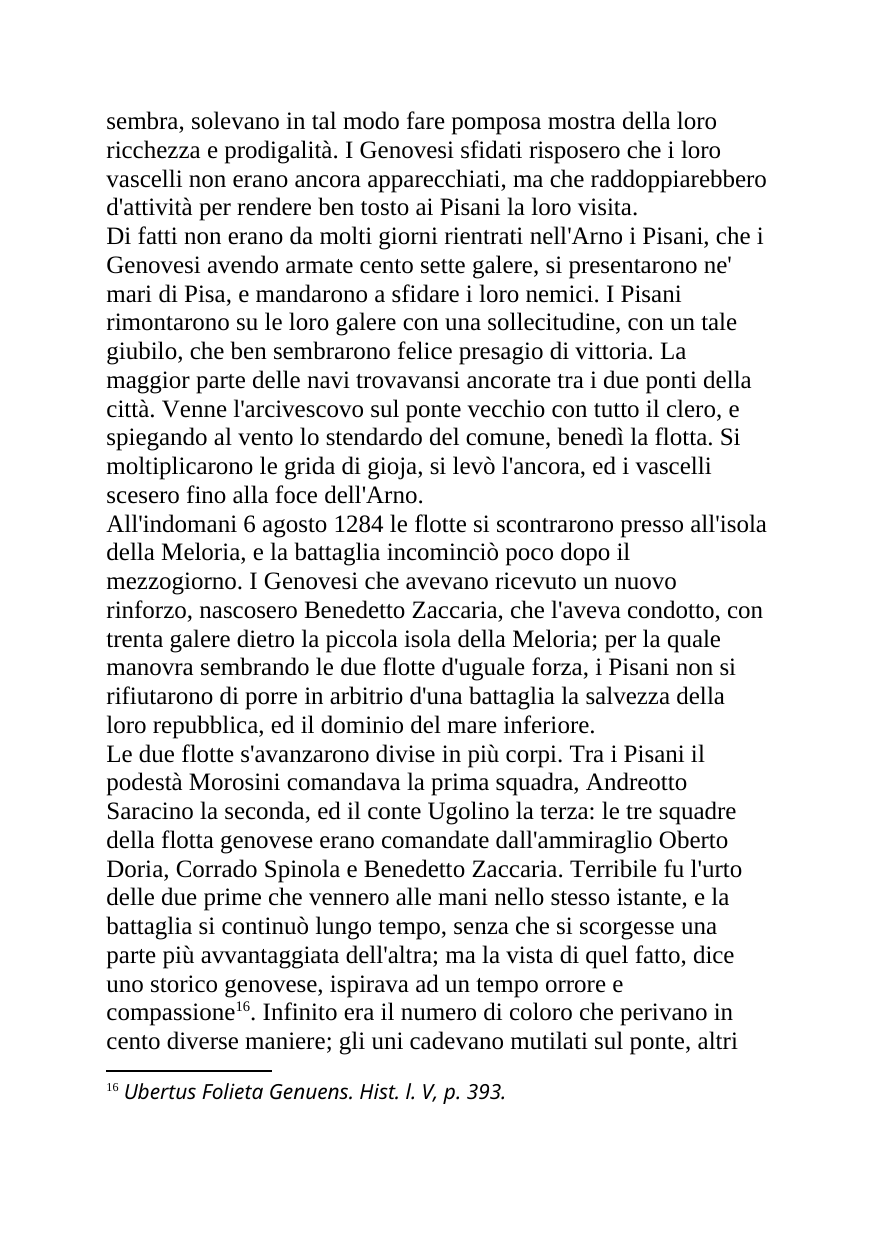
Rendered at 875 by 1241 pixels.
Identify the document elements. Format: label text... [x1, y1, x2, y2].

text sembra, solevano in tal modo fare pomposa mostra della loro ricchezza e prodigalità. I Genovesi sfidati risposero che i loro vascelli non erano ancora apparecchiati, ma che raddoppiarebbero d'attività per rendere ben tosto ai Pisani la loro visita. [106, 106, 768, 221]
text Di fatti non erano da molti giorni rientrati nell'Arno i Pisani, che i Genovesi avendo armate cento sette galere, si presentarono ne' mari di Pisa, e mandarono a sfidare i loro nemici. I Pisani rimontarono su le loro galere con una sollecitudine, con un tale giubilo, che ben sembrarono felice presagio di vittoria. La maggior parte delle navi trovavansi ancorate tra i due ponti della città. Venne l'arcivescovo sul ponte vecchio con tutto il clero, e spiegando al vento lo stendardo del comune, benedì la flotta. Si moltiplicarono le grida di gioja, si levò l'ancora, ed i vascelli scesero fino alla foce dell'Arno. [106, 221, 768, 509]
text Ubertus Folieta Genuens. Hist. l. V, p. 393. [106, 1077, 768, 1105]
text Le due flotte s'avanzarono divise in più corpi. Tra i Pisani il podestà Morosini comandava la prima squadra, Andreotto Saracino la seconda, ed il conte Ugolino la terza: le tre squadre della flotta genovese erano comandate dall'ammiraglio Oberto Doria, Corrado Spinola e Benedetto Zaccaria. Terribile fu l'urto delle due prime che vennero alle mani nello stesso istante, e la battaglia si continuò lungo tempo, senza che si scorgesse una parte più avvantaggiata dell'altra; ma la vista di quel fatto, dice uno storico genovese, ispirava ad un tempo orrore e compassione. Infinito era il numero di coloro che perivano in cento diverse maniere; gli uni cadevano mutilati sul ponte, altri [106, 739, 768, 1055]
text All'indomani 6 agosto 1284 le flotte si scontrarono presso all'isola della Meloria, e la battaglia incominciò poco dopo il mezzogiorno. I Genovesi che avevano ricevuto un nuovo rinforzo, nascosero Benedetto Zaccaria, che l'aveva condotto, con trenta galere dietro la piccola isola della Meloria; per la quale manovra sembrando le due flotte d'uguale forza, i Pisani non si rifiutarono di porre in arbitrio d'una battaglia la salvezza della loro repubblica, ed il dominio del mare inferiore. [106, 509, 768, 739]
